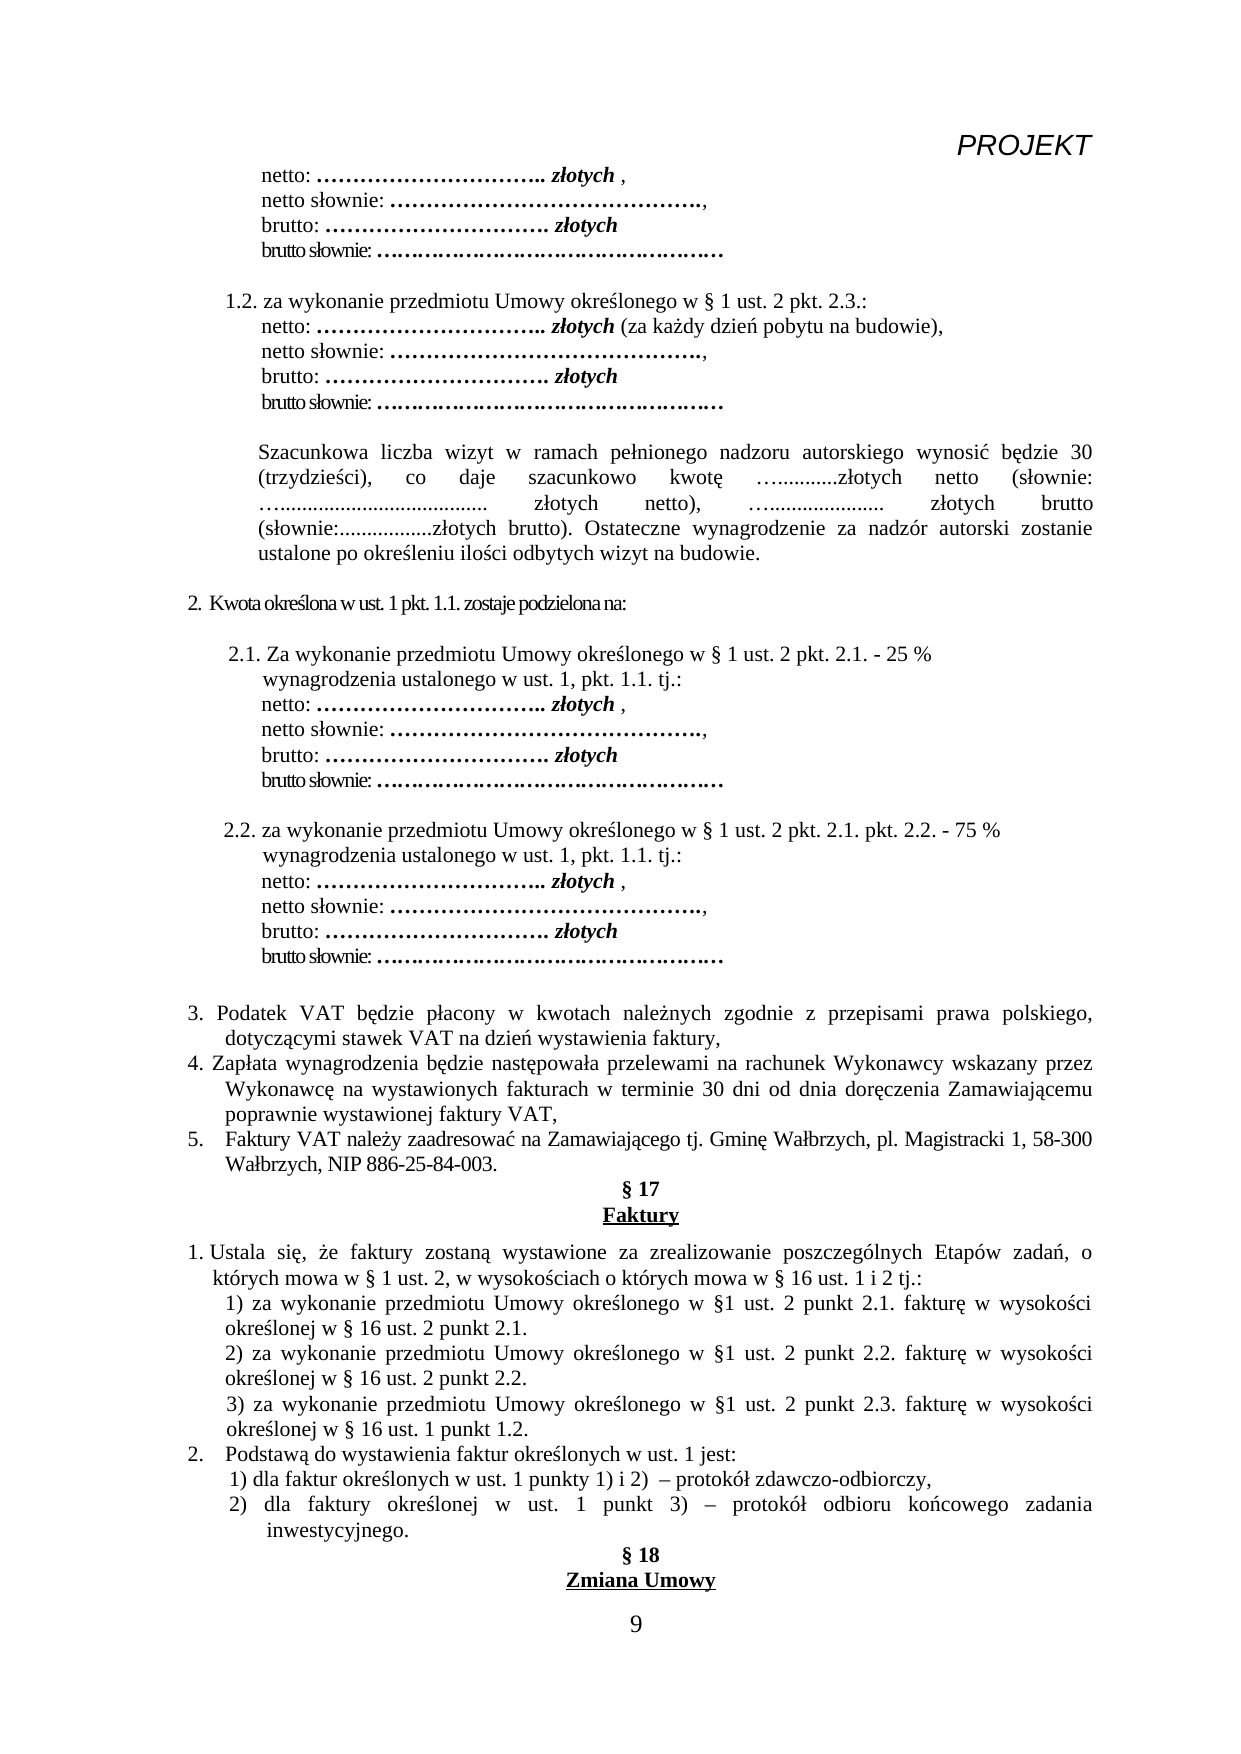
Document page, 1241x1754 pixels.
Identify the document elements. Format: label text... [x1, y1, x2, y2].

text brutto słownie: …………………………………………… [225, 389, 1094, 414]
text brutto: …………………………. złotych [225, 363, 1094, 389]
text netto słownie: ……………………………………., [225, 338, 1094, 363]
text 2. Kwota określona w ust. 1 pkt. 1.1. zostaje podzielona na: [187, 590, 1094, 616]
text Zmiana Umowy [187, 1567, 1094, 1592]
text § 17 [187, 1176, 1094, 1202]
text 3. Podatek VAT będzie płacony w kwotach należnych zgodnie z przepisami prawa polskiego, dotyczącymi stawek VAT na dzień wystawienia faktury, [187, 1000, 1094, 1050]
text netto: ………………………….. złotych , [225, 691, 1094, 716]
text netto słownie: ……………………………………., [225, 187, 1094, 212]
text Szacunkowa liczba wizyt w ramach pełnionego nadzoru autorskiego wynosić będzie 30 (trzydzieści), co daje szacunkowo kwotę …...........złotych netto (słownie: …...................................... złotych netto), …..................... złotych brutto (słownie:.................złotych brutto). Ostateczne wynagrodzenie za nadzór autorski zostanie ustalone po określeniu ilości odbytych wizyt na budowie. [258, 439, 1094, 565]
list 2.1. Za wykonanie przedmiotu Umowy określonego w § 1 ust. 2 pkt. 2.1. - 25 % [228, 641, 1094, 666]
text Faktury [187, 1202, 1094, 1227]
text 4. Zapłata wynagrodzenia będzie następowała przelewami na rachunek Wykonawcy wskazany przez Wykonawcę na wystawionych fakturach w terminie 30 dni od dnia doręczenia Zamawiającemu poprawnie wystawionej faktury VAT, [187, 1050, 1094, 1126]
text 5. Faktury VAT należy zaadresować na Zamawiającego tj. Gminę Wałbrzych, pl. Magistracki 1, 58-300 Wałbrzych, NIP 886-25-84-003. [187, 1126, 1094, 1176]
list 2.2. za wykonanie przedmiotu Umowy określonego w § 1 ust. 2 pkt. 2.1. pkt. 2.2. - 75 % [223, 817, 1094, 842]
list 3) za wykonanie przedmiotu Umowy określonego w §1 ust. 2 punkt 2.3. fakturę w wysokości określonej w § 16 ust. 1 punkt 1.2. [226, 1391, 1094, 1441]
text brutto słownie: …………………………………………… [225, 943, 1094, 968]
text brutto: …………………………. złotych [225, 918, 1094, 943]
text brutto: …………………………. złotych [225, 212, 1094, 237]
text brutto: …………………………. złotych [225, 742, 1094, 767]
text netto słownie: ……………………………………., [225, 893, 1094, 918]
text netto: ………………………….. złotych , [225, 162, 1094, 187]
text § 18 [187, 1542, 1094, 1567]
list wynagrodzenia ustalonego w ust. 1, pkt. 1.1. tj.: [262, 666, 1094, 691]
list 1) za wykonanie przedmiotu Umowy określonego w §1 ust. 2 punkt 2.1. fakturę w wysokości określonej w § 16 ust. 2 punkt 2.1. [187, 1290, 1094, 1340]
text 2) dla faktury określonej w ust. 1 punkt 3) – protokół odbioru końcowego zadania inwestycyjnego. [229, 1491, 1094, 1542]
list 2) za wykonanie przedmiotu Umowy określonego w §1 ust. 2 punkt 2.2. fakturę w wysokości określonej w § 16 ust. 2 punkt 2.2. [225, 1340, 1094, 1391]
text brutto słownie: …………………………………………… [225, 767, 1094, 792]
text 2. Podstawą do wystawienia faktur określonych w ust. 1 jest: [187, 1441, 1094, 1466]
text netto: ………………………….. złotych (za każdy dzień pobytu na budowie), [225, 313, 1094, 338]
text netto: ………………………….. złotych , [225, 868, 1094, 893]
list wynagrodzenia ustalonego w ust. 1, pkt. 1.1. tj.: [225, 842, 1094, 868]
text netto słownie: ……………………………………., [225, 716, 1094, 742]
list 1.2. za wykonanie przedmiotu Umowy określonego w § 1 ust. 2 pkt. 2.3.: [225, 288, 1094, 313]
text 1) dla faktur określonych w ust. 1 punkty 1) i 2) – protokół zdawczo-odbiorczy, [229, 1466, 1094, 1491]
text brutto słownie: …………………………………………… [225, 237, 1094, 263]
list Ustala się, że faktury zostaną wystawione za zrealizowanie poszczególnych Etapów zadań, o których mowa w § 1 ust. 2, w wysokościach o których mowa w § 16 ust. 1 i 2 tj.: [187, 1239, 1094, 1290]
